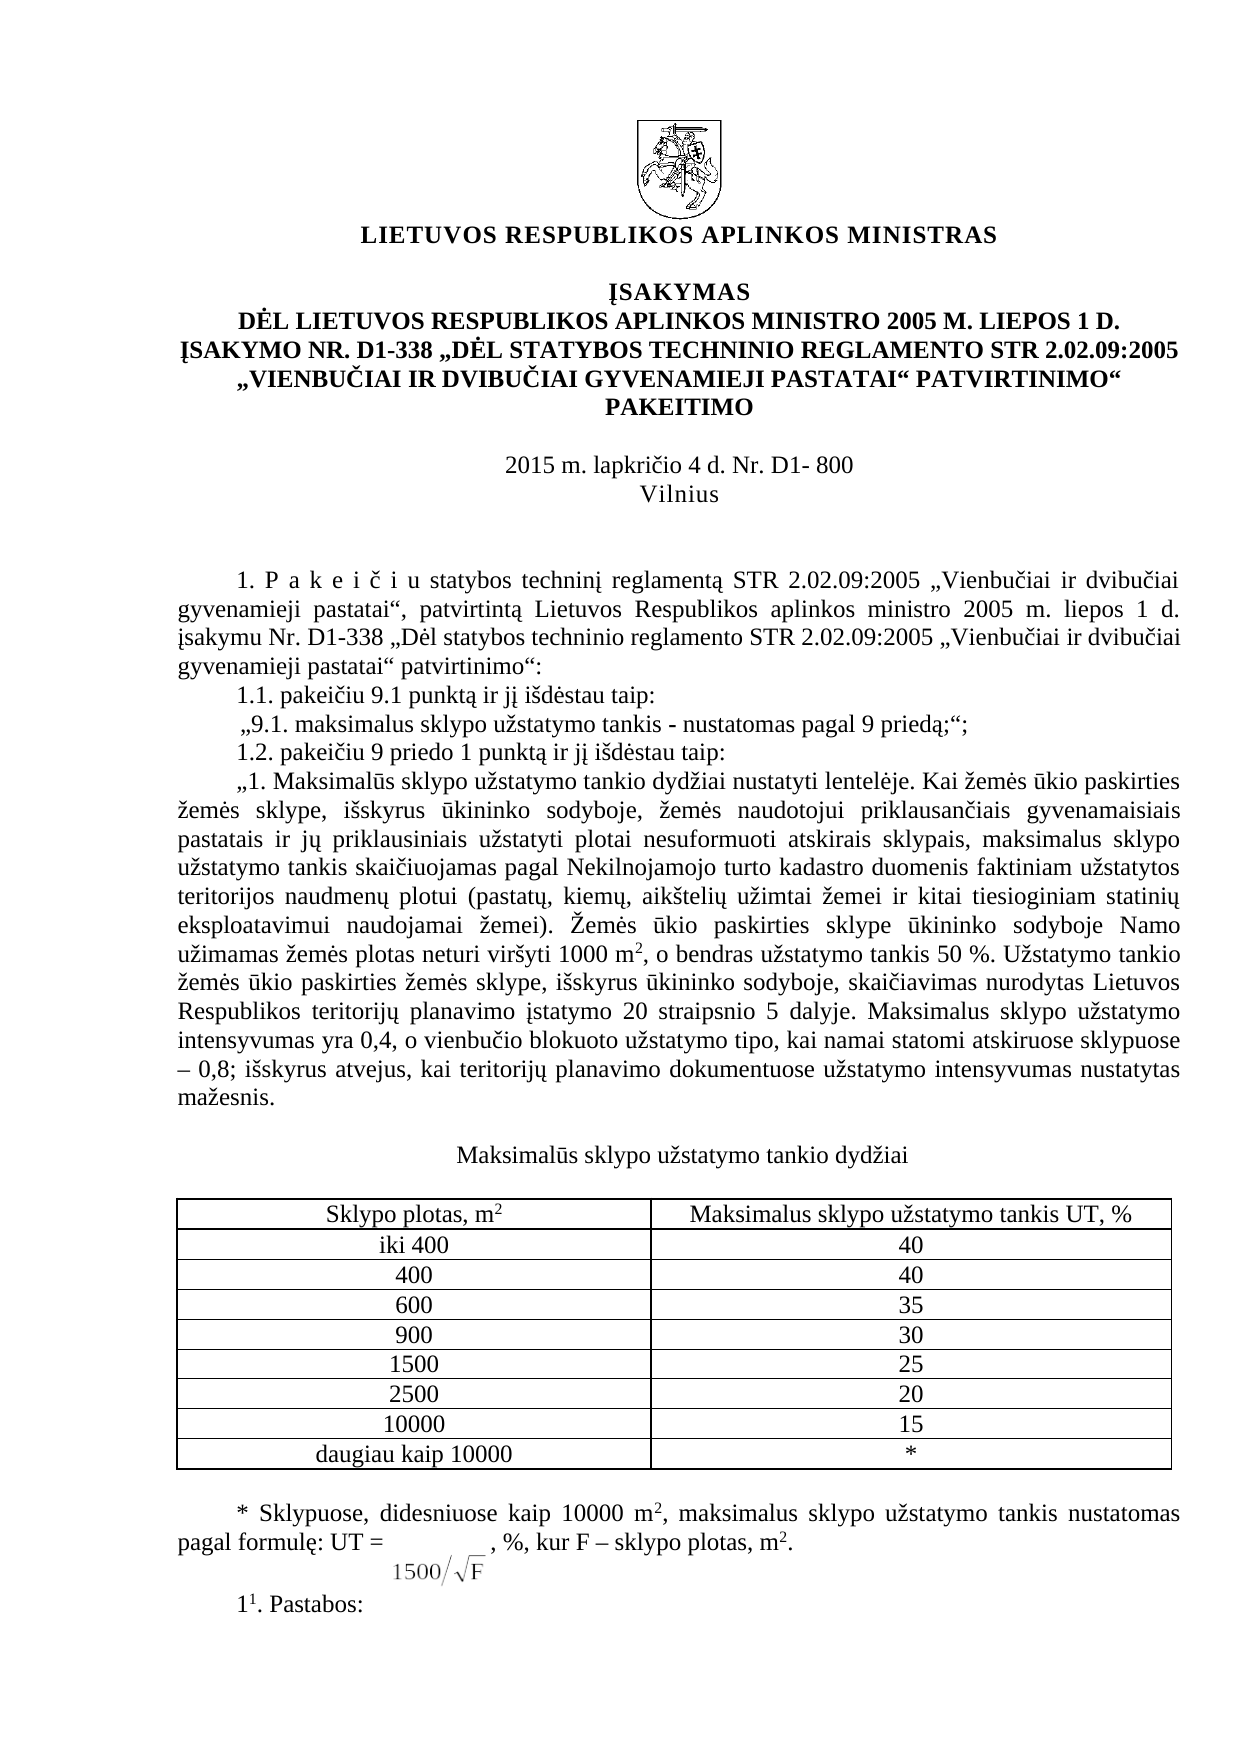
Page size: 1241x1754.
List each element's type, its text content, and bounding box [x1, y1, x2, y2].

text Vilnius [177, 479, 1181, 507]
text „9.1. maksimalus sklypo užstatymo tankis - nustatomas pagal 9 priedą;“; [177, 709, 1181, 737]
table_cell 25 [652, 1350, 1171, 1378]
text 11. Pastabos: [177, 1589, 1181, 1618]
text DĖL lietuvos respublikos APLINKOS MINISTRO 2005 M. liepos 1 D. ĮSAKYMO NR. D1-338 „DĖL statybos techninio reglamento STR 2.02.09:2005 „vienbučiai ir dvibučiai gyvenamieji pastatai“ PATVIRTINIMO“ PAKEITIMO [177, 306, 1181, 421]
table_cell 10000 [178, 1409, 650, 1438]
table_cell * [652, 1439, 1171, 1468]
text 1. P a k e i č i u statybos techninį reglamentą STR 2.02.09:2005 „Vienbučiai ir dvibučiai gyvenamieji pastatai“, patvirtintą Lietuvos Respublikos aplinkos ministro 2005 m. liepos 1 d. įsakymu Nr. D1-338 „Dėl statybos techninio reglamento STR 2.02.09:2005 „Vienbučiai ir dvibučiai gyvenamieji pastatai“ patvirtinimo“: [177, 565, 1181, 680]
table_cell 2500 [178, 1379, 650, 1408]
table_cell 20 [652, 1379, 1171, 1408]
table_cell daugiau kaip 10000 [178, 1439, 650, 1468]
table_header Maksimalus sklypo užstatymo tankis UT, % [652, 1200, 1171, 1228]
text 1.1. pakeičiu 9.1 punktą ir jį išdėstau taip: [177, 680, 1181, 709]
text Maksimalūs sklypo užstatymo tankio dydžiai [177, 1140, 1181, 1169]
table_cell 15 [652, 1409, 1171, 1438]
text 1.2. pakeičiu 9 priedo 1 punktą ir jį išdėstau taip: [177, 737, 1181, 766]
text ĮSAKYMAS [177, 277, 1181, 306]
text LIETUVOS RESPUBLIKOS APLINKOS MINISTRAS [177, 220, 1181, 249]
text * Sklypuose, didesniuose kaip 10000 m2, maksimalus sklypo užstatymo tankis nustatomas pagal formulę: UT = , %, kur F – sklypo plotas, m2. [177, 1498, 1181, 1589]
table_cell 40 [652, 1230, 1171, 1259]
text 2015 m. lapkričio 4 d. Nr. D1- 800 [177, 450, 1181, 479]
table_cell 1500 [178, 1350, 650, 1378]
table_cell 40 [652, 1260, 1171, 1289]
table_cell 400 [178, 1260, 650, 1289]
table_cell 900 [178, 1320, 650, 1348]
text „1. Maksimalūs sklypo užstatymo tankio dydžiai nustatyti lentelėje. Kai žemės ūkio paskirties žemės sklype, išskyrus ūkininko sodyboje, žemės naudotojui priklausančiais gyvenamaisiais pastatais ir jų priklausiniais užstatyti plotai nesuformuoti atskirais sklypais, maksimalus sklypo užstatymo tankis skaičiuojamas pagal Nekilnojamojo turto kadastro duomenis faktiniam užstatytos teritorijos naudmenų plotui (pastatų, kiemų, aikštelių užimtai žemei ir kitai tiesioginiam statinių eksploatavimui naudojamai žemei). Žemės ūkio paskirties sklype ūkininko sodyboje Namo užimamas žemės plotas neturi viršyti 1000 m2, o bendras užstatymo tankis 50 %. Užstatymo tankio žemės ūkio paskirties žemės sklype, išskyrus ūkininko sodyboje, skaičiavimas nurodytas Lietuvos Respublikos teritorijų planavimo įstatymo 20 straipsnio 5 dalyje. Maksimalus sklypo užstatymo intensyvumas yra 0,4, o vienbučio blokuoto užstatymo tipo, kai namai statomi atskiruose sklypuose – 0,8; išskyrus atvejus, kai teritorijų planavimo dokumentuose užstatymo intensyvumas nustatytas mažesnis. [177, 766, 1181, 1111]
table_cell 600 [178, 1290, 650, 1319]
table_cell iki 400 [178, 1230, 650, 1259]
table_cell 35 [652, 1290, 1171, 1319]
table_cell 30 [652, 1320, 1171, 1348]
table_header Sklypo plotas, m2 [178, 1200, 650, 1228]
